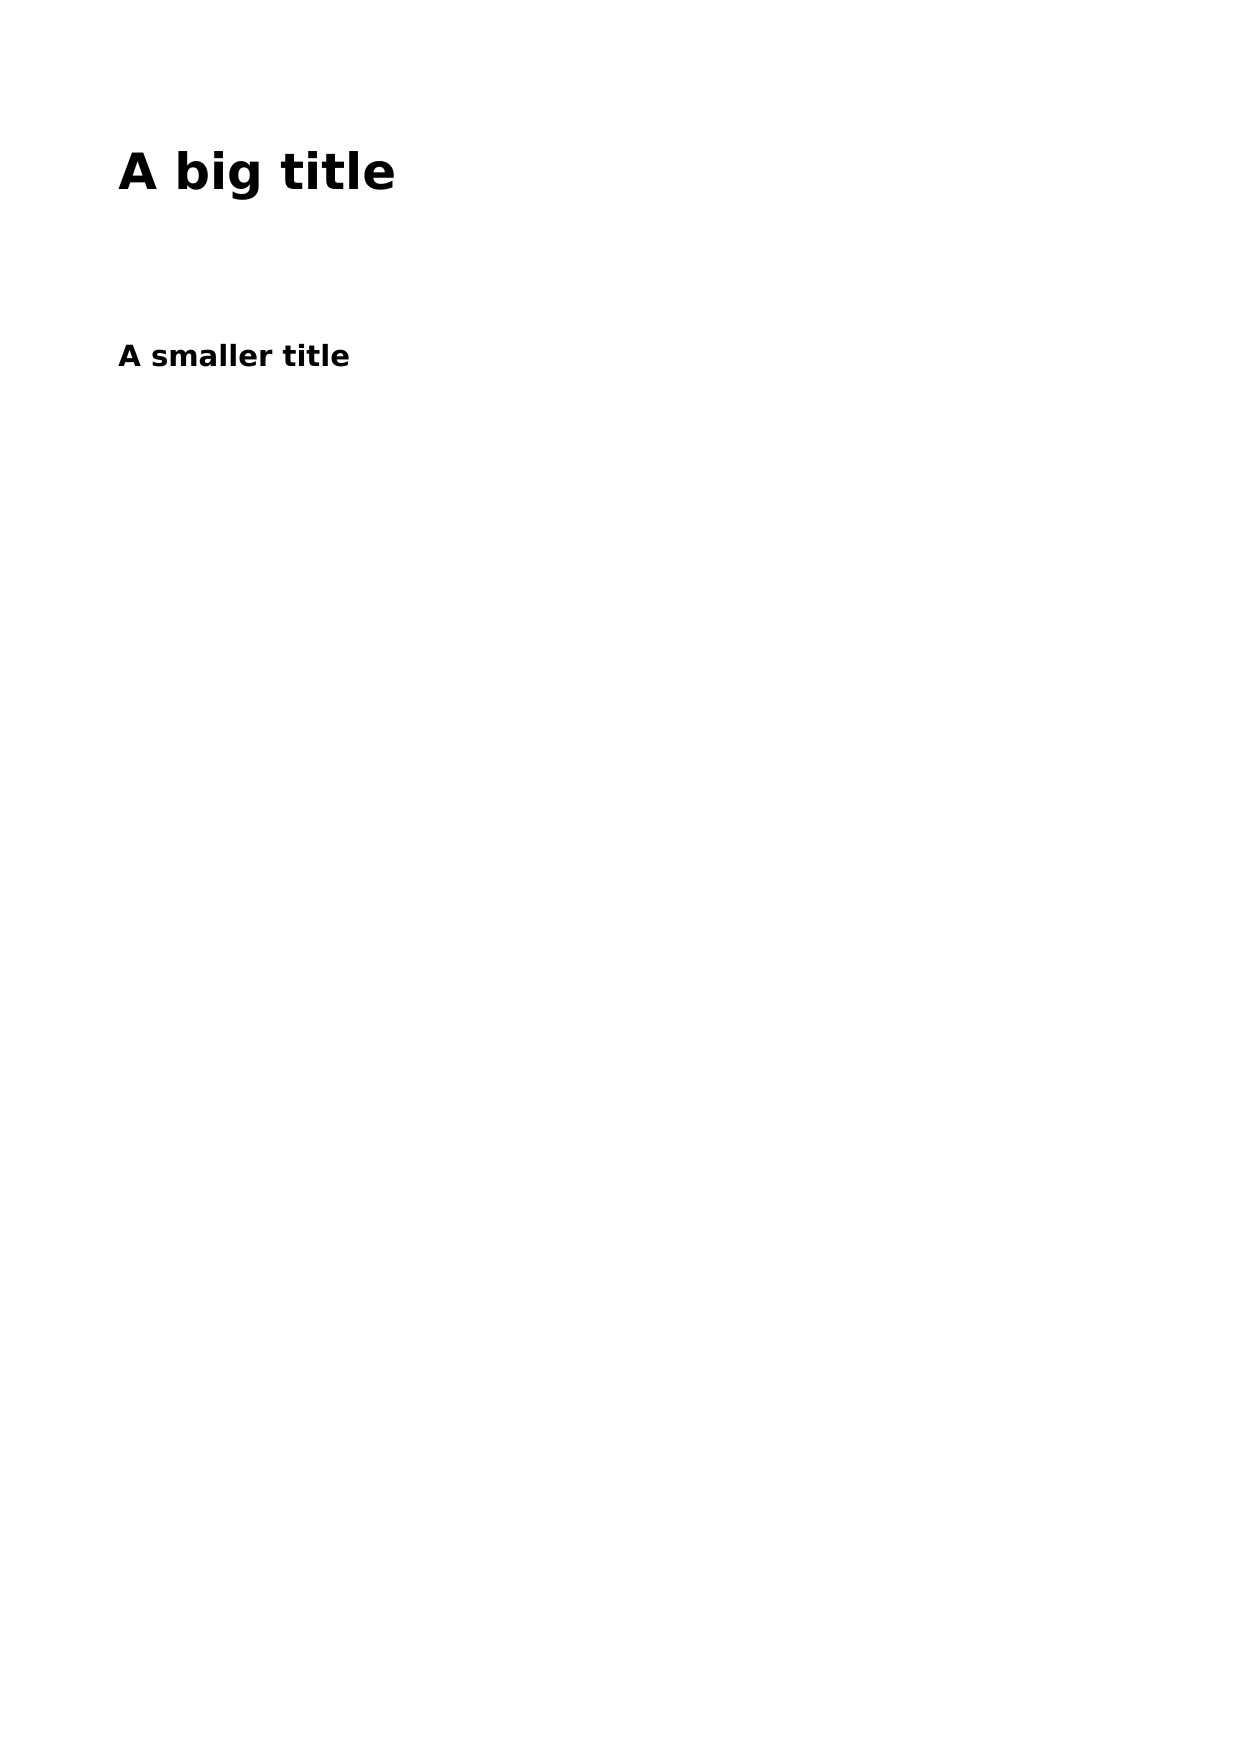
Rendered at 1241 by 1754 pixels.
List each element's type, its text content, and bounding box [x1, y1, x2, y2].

subtitle A smaller title [118, 339, 1122, 373]
subtitle A big title [118, 143, 1122, 201]
